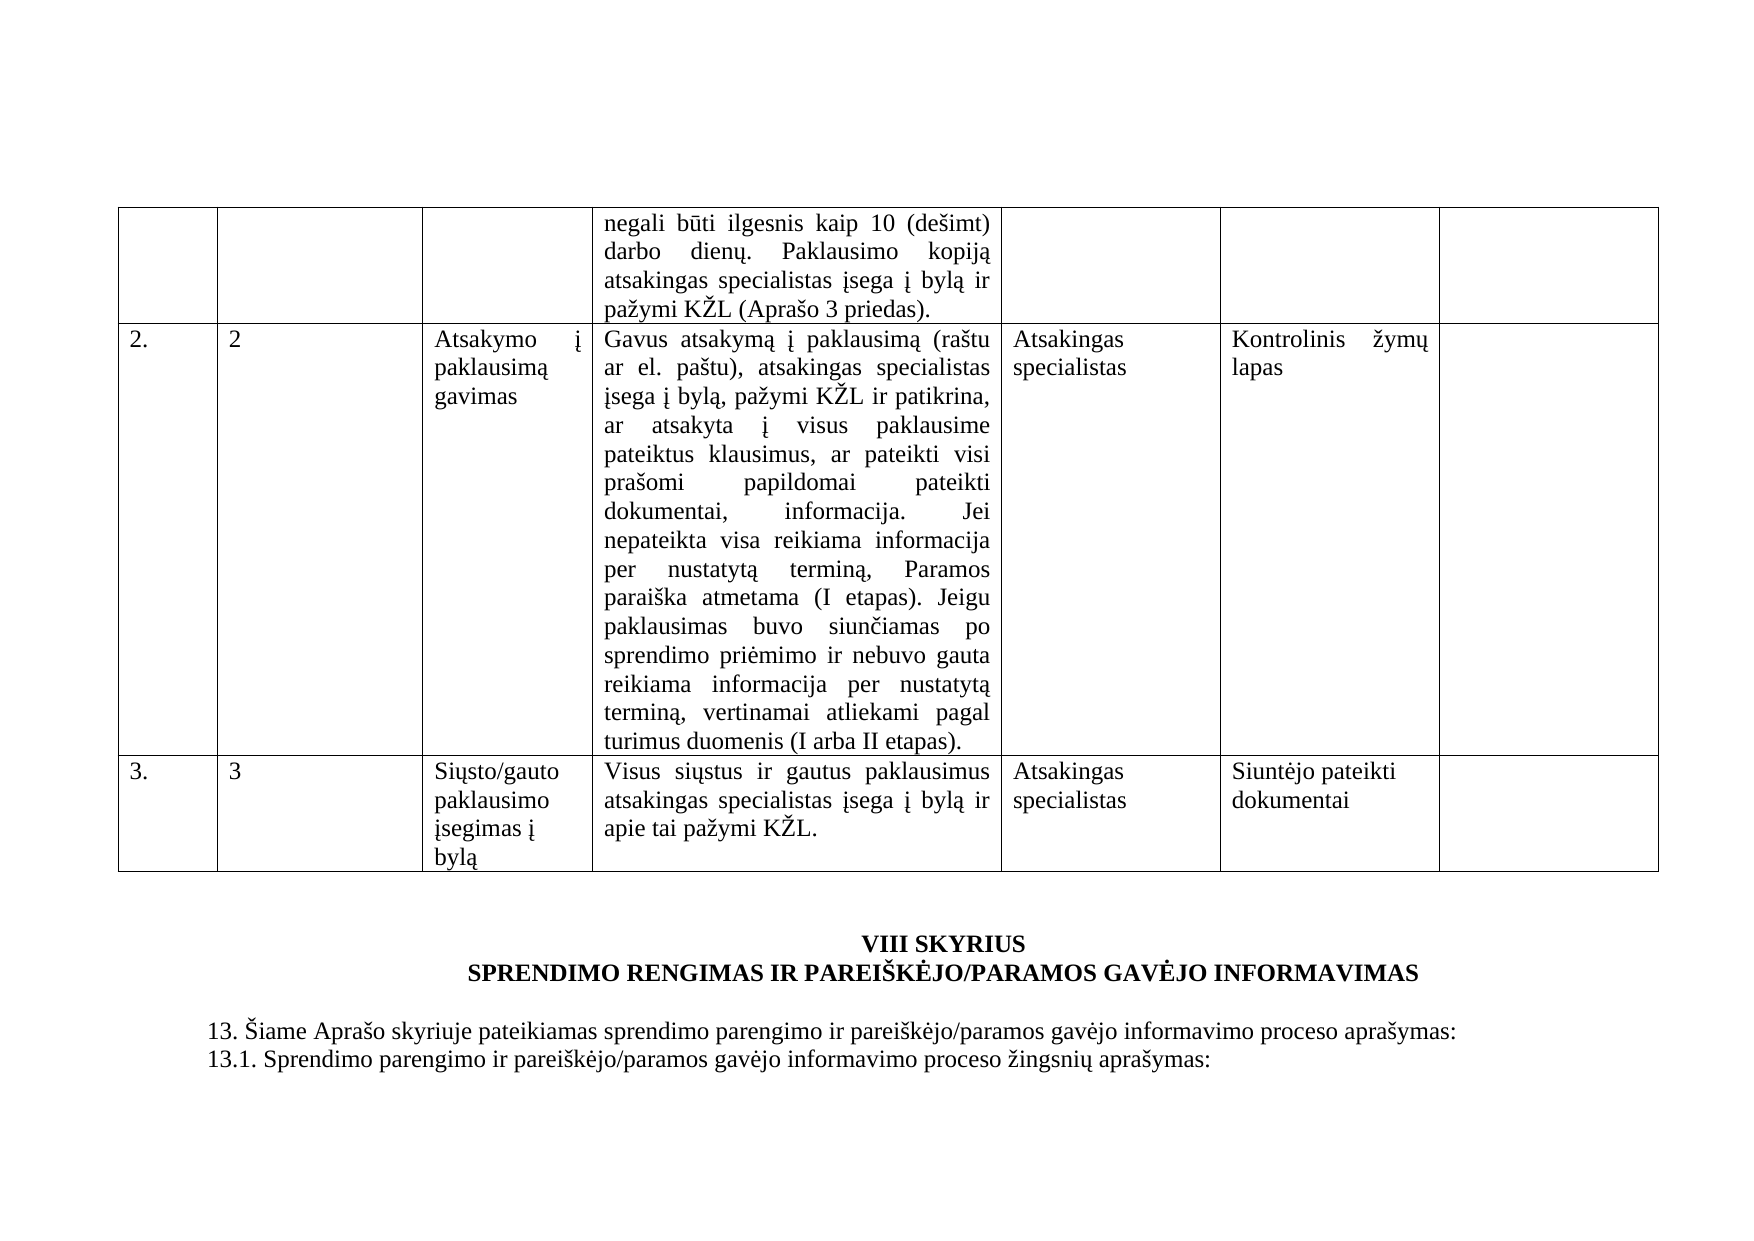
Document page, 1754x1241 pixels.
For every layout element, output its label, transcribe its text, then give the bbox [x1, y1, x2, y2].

text 13.1. Sprendimo parengimo ir pareiškėjo/paramos gavėjo informavimo proceso žingsnių aprašymas: [118, 1044, 1695, 1073]
text SPRENDIMO RENGIMAS IR PAREIŠKĖJO/PARAMOS GAVĖJO INFORMAVIMAS [118, 958, 1695, 987]
text VIII SKYRIUS [118, 929, 1695, 958]
table_cell Visus siųstus ir gautus paklausimus atsakingas specialistas įsega į bylą ir apie tai pažymi KŽL. [593, 756, 1001, 871]
table_cell [1002, 208, 1220, 323]
table_cell [1221, 208, 1439, 323]
table_cell [218, 208, 422, 323]
table_cell Siuntėjo pateikti dokumentai [1221, 756, 1439, 871]
table_cell 2. [119, 324, 217, 755]
table_cell Gavus atsakymą į paklausimą (raštu ar el. paštu), atsakingas specialistas įsega į bylą, pažymi KŽL ir patikrina, ar atsakyta į visus paklausime pateiktus klausimus, ar pateikti visi prašomi papildomai pateikti dokumentai, informacija. Jei nepateikta visa reikiama informacija per nustatytą terminą, Paramos paraiška atmetama (I etapas). Jeigu paklausimas buvo siunčiamas po sprendimo priėmimo ir nebuvo gauta reikiama informacija per nustatytą terminą, vertinamai atliekami pagal turimus duomenis (I arba II etapas). [593, 324, 1001, 755]
table_cell Atsakingas specialistas [1002, 324, 1220, 755]
table_cell [119, 208, 217, 323]
table_cell negali būti ilgesnis kaip 10 (dešimt) darbo dienų. Paklausimo kopiją atsakingas specialistas įsega į bylą ir pažymi KŽL (Aprašo 3 priedas). [593, 208, 1001, 323]
table_cell 3. [119, 756, 217, 871]
table_cell [423, 208, 592, 323]
table_cell 2 [218, 324, 422, 755]
table_cell [1440, 208, 1658, 323]
table_cell [1440, 324, 1658, 755]
table_cell Atsakymo į paklausimą gavimas [423, 324, 592, 755]
table_cell Siųsto/gauto paklausimo įsegimas į bylą [423, 756, 592, 871]
table_cell Kontrolinis žymų lapas [1221, 324, 1439, 755]
table_cell 3 [218, 756, 422, 871]
table_cell [1440, 756, 1658, 871]
text 13. Šiame Aprašo skyriuje pateikiamas sprendimo parengimo ir pareiškėjo/paramos gavėjo informavimo proceso aprašymas: [118, 1016, 1695, 1044]
table_cell Atsakingas specialistas [1002, 756, 1220, 871]
